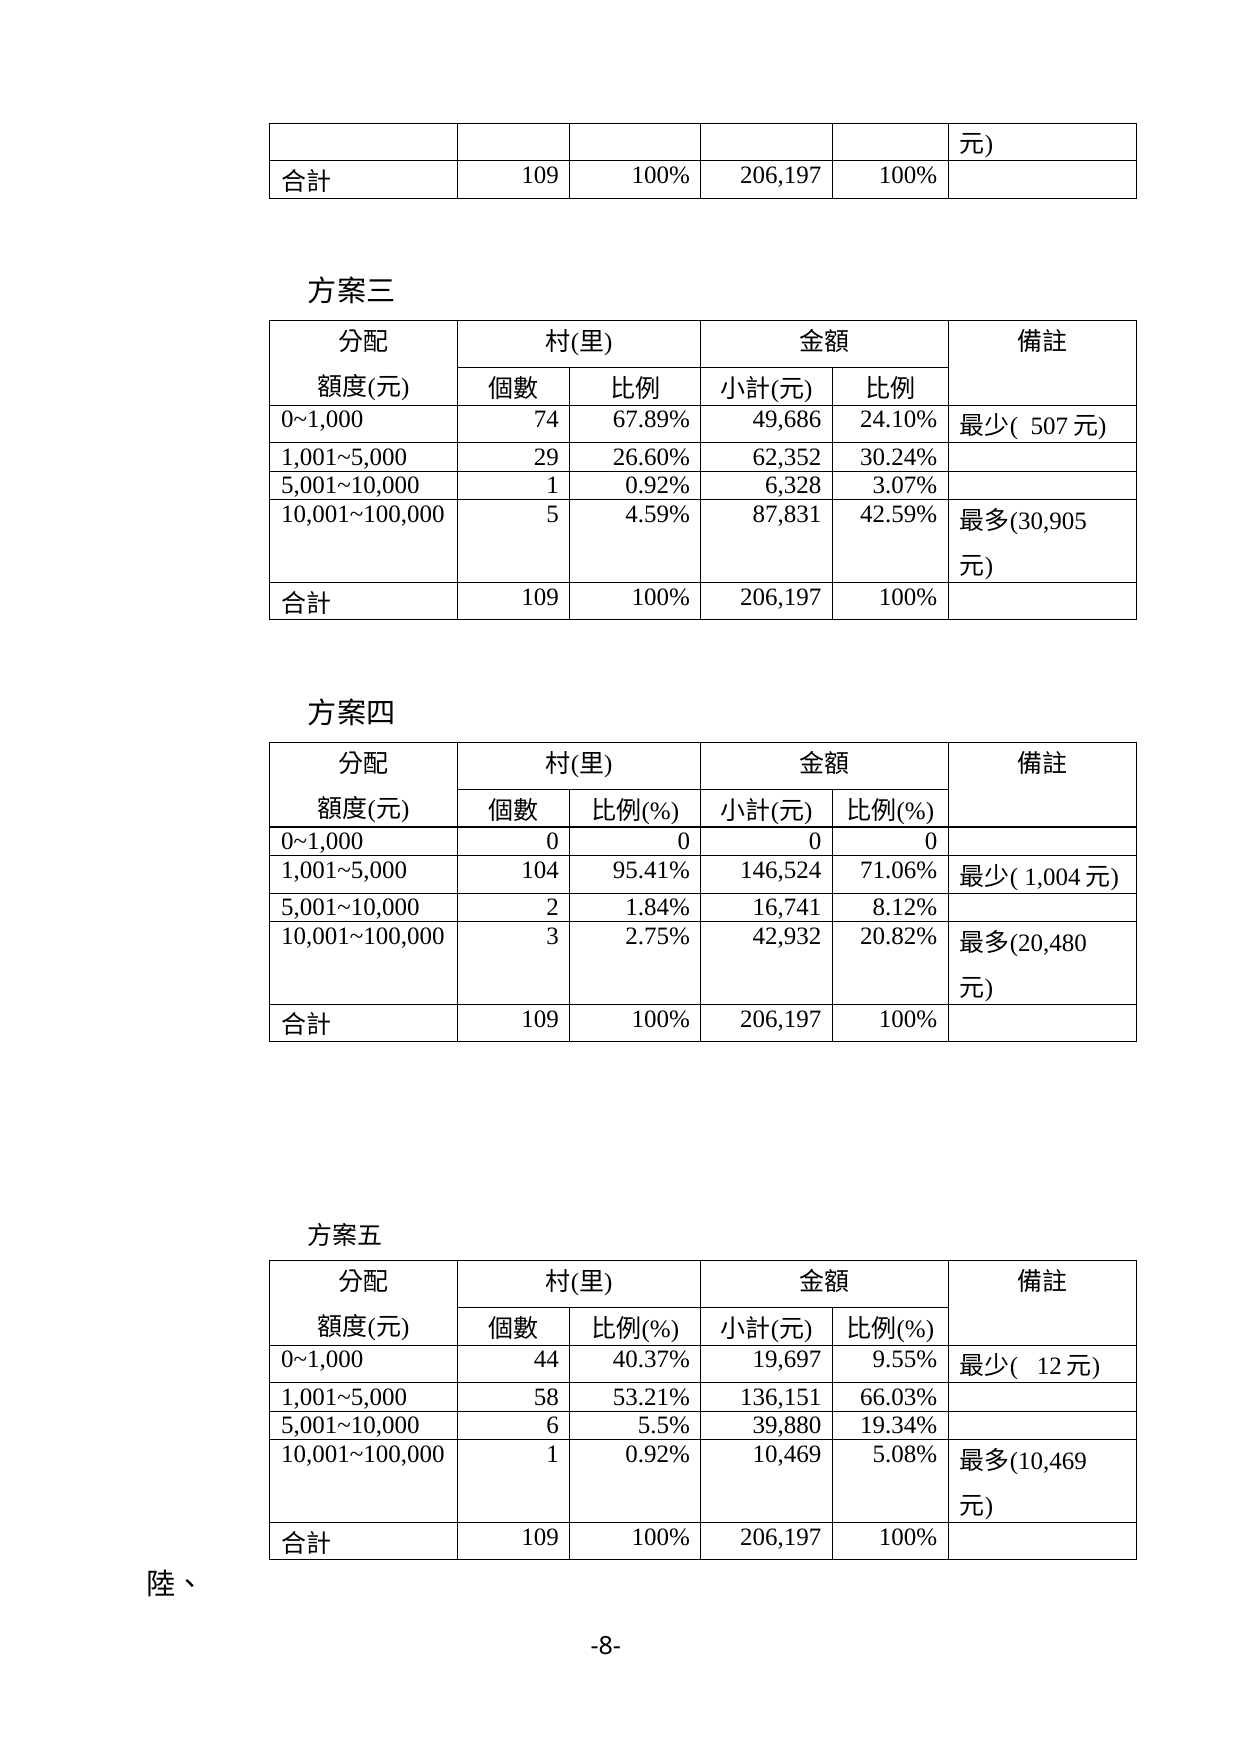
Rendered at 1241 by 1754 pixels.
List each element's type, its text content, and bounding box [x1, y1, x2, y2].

table_cell [949, 1383, 1136, 1411]
text 方案三 [289, 268, 1120, 310]
table_cell [701, 124, 832, 160]
table_cell 100% [570, 161, 700, 197]
table_cell 109 [458, 583, 569, 619]
table_cell 最多(30,905元) [949, 500, 1136, 582]
text 方案四 [289, 689, 1120, 732]
table_cell 10,001~100,000 [270, 922, 457, 1004]
table_cell 個數 [458, 1308, 569, 1344]
table_cell 0 [833, 828, 948, 855]
table_cell 100% [570, 1523, 700, 1559]
table_header 村(里) [458, 321, 700, 367]
table_cell 最多(20,480元) [949, 922, 1136, 1004]
table_cell 53.21% [570, 1383, 700, 1411]
table_cell 0 [570, 828, 700, 855]
table_cell 71.06% [833, 856, 948, 892]
table_cell 62,352 [701, 443, 832, 471]
table_cell 19,697 [701, 1346, 832, 1382]
table_cell 元) [949, 124, 1136, 160]
table_cell 39,880 [701, 1412, 832, 1439]
table_cell 5.5% [570, 1412, 700, 1439]
table_cell 30.24% [833, 443, 948, 471]
table_cell 42.59% [833, 500, 948, 582]
table_header 金額 [701, 1261, 948, 1307]
table_cell 0.92% [570, 472, 700, 499]
table_cell 3 [458, 922, 569, 1004]
table_cell 0.92% [570, 1440, 700, 1522]
table_cell 最少( 507元) [949, 406, 1136, 442]
table_cell 比例(%) [570, 790, 700, 826]
table_cell 10,001~100,000 [270, 1440, 457, 1522]
table_cell 比例(%) [833, 790, 948, 826]
table_cell 0 [458, 828, 569, 855]
table_cell 5,001~10,000 [270, 894, 457, 921]
table_cell 100% [833, 583, 948, 619]
table_cell 206,197 [701, 161, 832, 197]
table_cell [949, 443, 1136, 471]
table_cell 最多(10,469元) [949, 1440, 1136, 1522]
table_cell 小計(元) [701, 790, 832, 826]
table_cell 1,001~5,000 [270, 1383, 457, 1411]
table_cell 4.59% [570, 500, 700, 582]
table_cell 合計 [270, 583, 457, 619]
table_cell [949, 1523, 1136, 1559]
table_cell [949, 828, 1136, 855]
table_cell 95.41% [570, 856, 700, 892]
table_cell 49,686 [701, 406, 832, 442]
table_cell [949, 1412, 1136, 1439]
table_cell 1,001~5,000 [270, 443, 457, 471]
table_cell 合計 [270, 161, 457, 197]
table_cell 0 [701, 828, 832, 855]
table_cell 6,328 [701, 472, 832, 499]
table_cell 2.75% [570, 922, 700, 1004]
table_header 村(里) [458, 743, 700, 789]
text 方案五 [289, 1215, 1120, 1251]
table_cell 個數 [458, 790, 569, 826]
table_cell 42,932 [701, 922, 832, 1004]
table_cell [949, 583, 1136, 619]
table_cell 10,469 [701, 1440, 832, 1522]
table_cell 29 [458, 443, 569, 471]
table_cell 小計(元) [701, 1308, 832, 1344]
table_header 金額 [701, 321, 948, 367]
table_cell 1.84% [570, 894, 700, 921]
table_cell 109 [458, 161, 569, 197]
table_header 備註 [949, 1261, 1136, 1344]
table_cell 2 [458, 894, 569, 921]
table_header 分配 額度(元) [270, 743, 457, 826]
table_cell 最少( 12元) [949, 1346, 1136, 1382]
table_cell 16,741 [701, 894, 832, 921]
table_cell 6 [458, 1412, 569, 1439]
table_cell 合計 [270, 1005, 457, 1041]
table_cell 24.10% [833, 406, 948, 442]
table_cell 5.08% [833, 1440, 948, 1522]
table_header 分配 額度(元) [270, 1261, 457, 1344]
table_cell 0~1,000 [270, 406, 457, 442]
table_cell 100% [833, 1005, 948, 1041]
table_cell 206,197 [701, 1523, 832, 1559]
table_cell 小計(元) [701, 368, 832, 404]
table_cell 206,197 [701, 583, 832, 619]
table_cell 比例 [833, 368, 948, 404]
table_cell [570, 124, 700, 160]
table_cell 0~1,000 [270, 1346, 457, 1382]
table_cell 26.60% [570, 443, 700, 471]
table_header 備註 [949, 743, 1136, 826]
table_cell 100% [833, 161, 948, 197]
table_cell 44 [458, 1346, 569, 1382]
table_header 備註 [949, 321, 1136, 404]
table_cell 146,524 [701, 856, 832, 892]
table_cell 19.34% [833, 1412, 948, 1439]
table_cell 20.82% [833, 922, 948, 1004]
table_cell 比例 [570, 368, 700, 404]
table_cell 0~1,000 [270, 828, 457, 855]
table_cell 67.89% [570, 406, 700, 442]
table_cell 比例(%) [570, 1308, 700, 1344]
table_cell 9.55% [833, 1346, 948, 1382]
table_cell [949, 161, 1136, 197]
table_cell 136,151 [701, 1383, 832, 1411]
table_cell 109 [458, 1523, 569, 1559]
table_cell 87,831 [701, 500, 832, 582]
table_cell [949, 1005, 1136, 1041]
table_cell 最少( 1,004元) [949, 856, 1136, 892]
table_cell 40.37% [570, 1346, 700, 1382]
table_cell 1 [458, 472, 569, 499]
table_header 金額 [701, 743, 948, 789]
table_cell 100% [833, 1523, 948, 1559]
table_cell [833, 124, 948, 160]
table_cell [949, 894, 1136, 921]
table_cell [458, 124, 569, 160]
table_cell 104 [458, 856, 569, 892]
table_cell 1,001~5,000 [270, 856, 457, 892]
table_cell 1 [458, 1440, 569, 1522]
table_cell 74 [458, 406, 569, 442]
table_header 村(里) [458, 1261, 700, 1307]
table_cell 66.03% [833, 1383, 948, 1411]
table_cell [949, 472, 1136, 499]
table_cell 58 [458, 1383, 569, 1411]
table_cell 206,197 [701, 1005, 832, 1041]
table_cell 合計 [270, 1523, 457, 1559]
table_cell 100% [570, 583, 700, 619]
table_cell 5,001~10,000 [270, 472, 457, 499]
table_cell 個數 [458, 368, 569, 404]
table_cell 5,001~10,000 [270, 1412, 457, 1439]
table_cell 109 [458, 1005, 569, 1041]
table_cell 比例(%) [833, 1308, 948, 1344]
table_cell 5 [458, 500, 569, 582]
table_cell [270, 124, 457, 160]
table_cell 100% [570, 1005, 700, 1041]
table_cell 10,001~100,000 [270, 500, 457, 582]
table_cell 8.12% [833, 894, 948, 921]
table_cell 3.07% [833, 472, 948, 499]
table_header 分配 額度(元) [270, 321, 457, 404]
